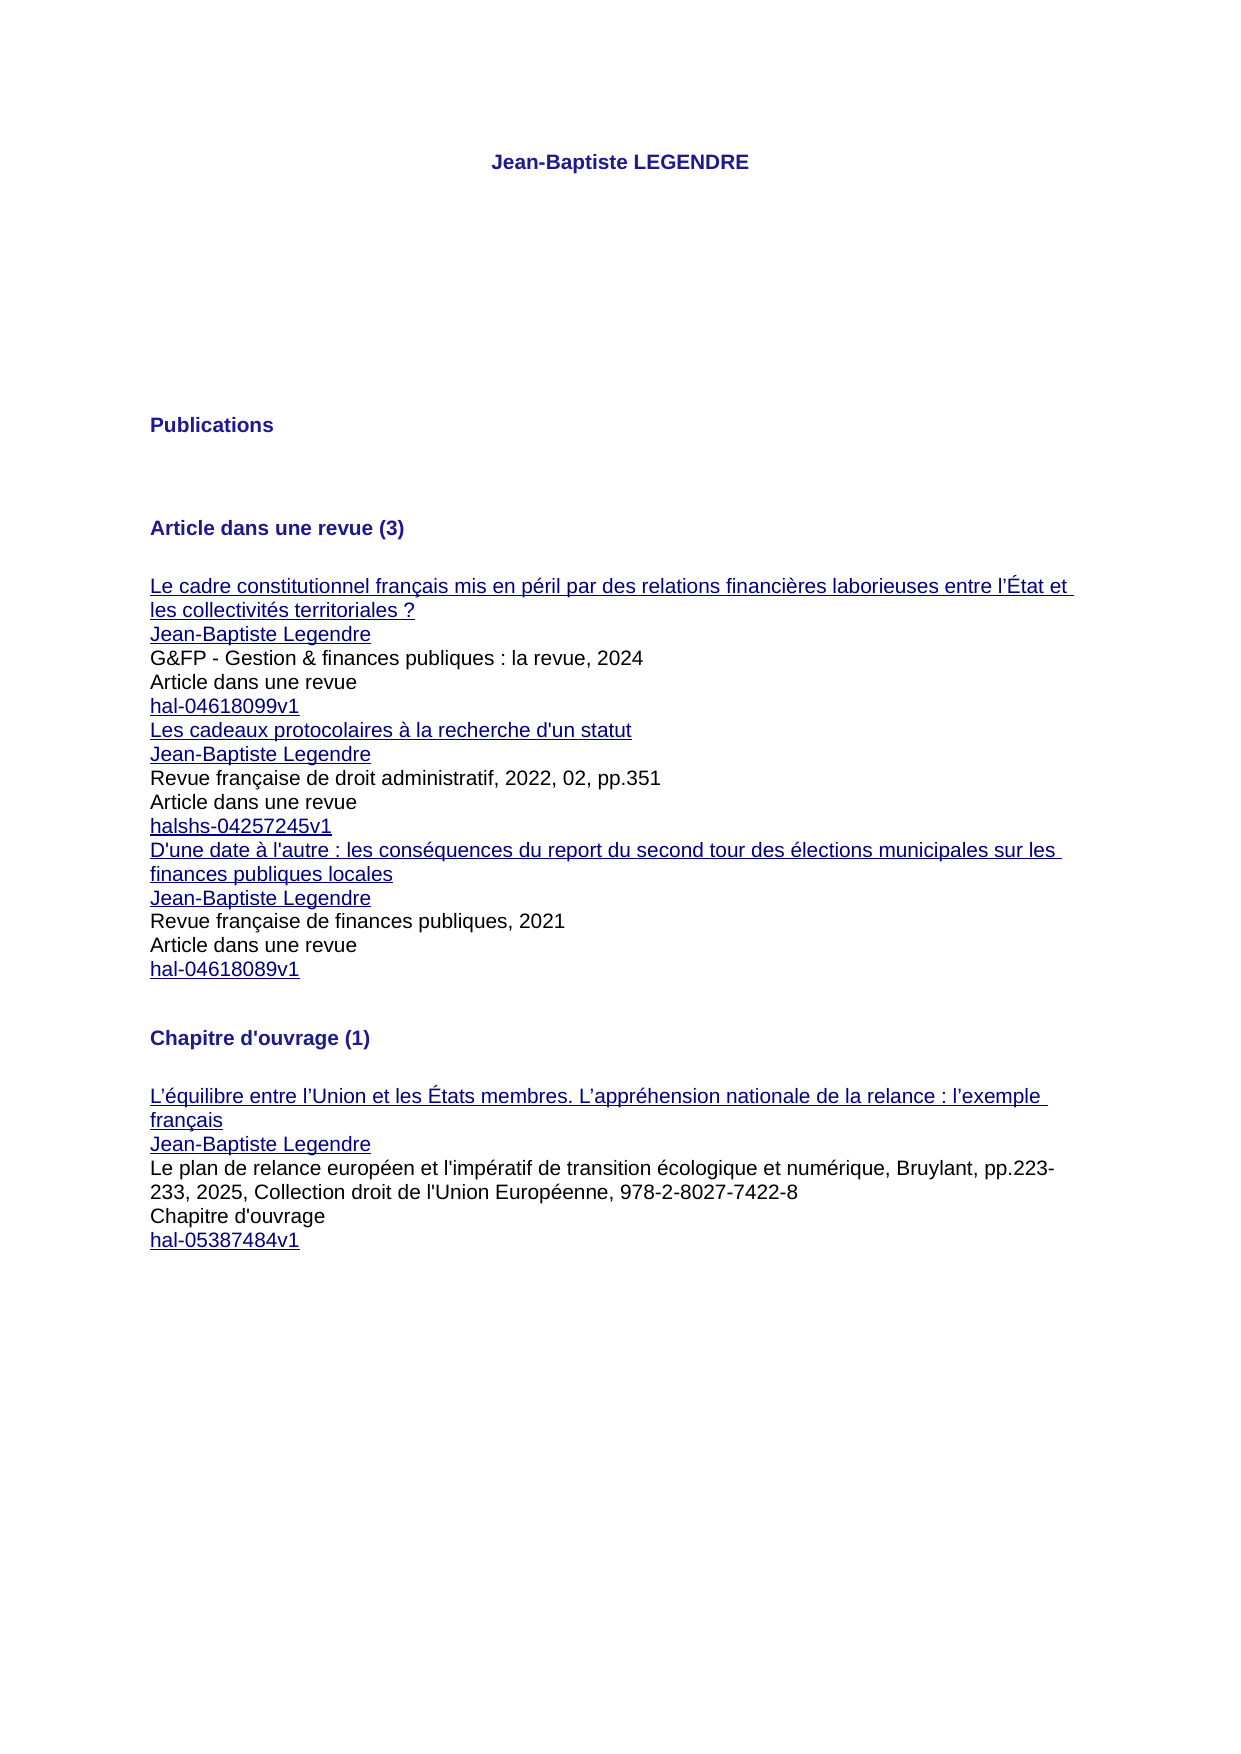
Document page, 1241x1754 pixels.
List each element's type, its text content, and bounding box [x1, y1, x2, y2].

table_header Le cadre constitutionnel français mis en péril par des relations financières laborieuses entre l’État et les collectivités territoriales ? Jean-Baptiste Legendre G&FP - Gestion & finances publiques : la revue, 2024 Article dans une revue hal-04618099v1 [150, 574, 1090, 718]
table_cell Les cadeaux protocolaires à la recherche d'un statut Jean-Baptiste Legendre Revue française de droit administratif, 2022, 02, pp.351 Article dans une revue halshs-04257245v1 [150, 718, 1090, 837]
subtitle Article dans une revue (3) [150, 516, 1090, 539]
subtitle Chapitre d'ouvrage (1) [150, 1026, 1090, 1050]
table_header L’équilibre entre l’Union et les États membres. L’appréhension nationale de la relance : l’exemple français Jean-Baptiste Legendre Le plan de relance européen et l'impératif de transition écologique et numérique, Bruylant, pp.223-233, 2025, Collection droit de l'Union Européenne, 978-2-8027-7422-8 Chapitre d'ouvrage hal-05387484v1 [150, 1084, 1090, 1252]
table_cell D'une date à l'autre : les conséquences du report du second tour des élections municipales sur les finances publiques locales Jean-Baptiste Legendre Revue française de finances publiques, 2021 Article dans une revue hal-04618089v1 [150, 838, 1090, 981]
subtitle Publications [150, 412, 1090, 436]
subtitle Jean-Baptiste LEGENDRE [150, 150, 1090, 174]
